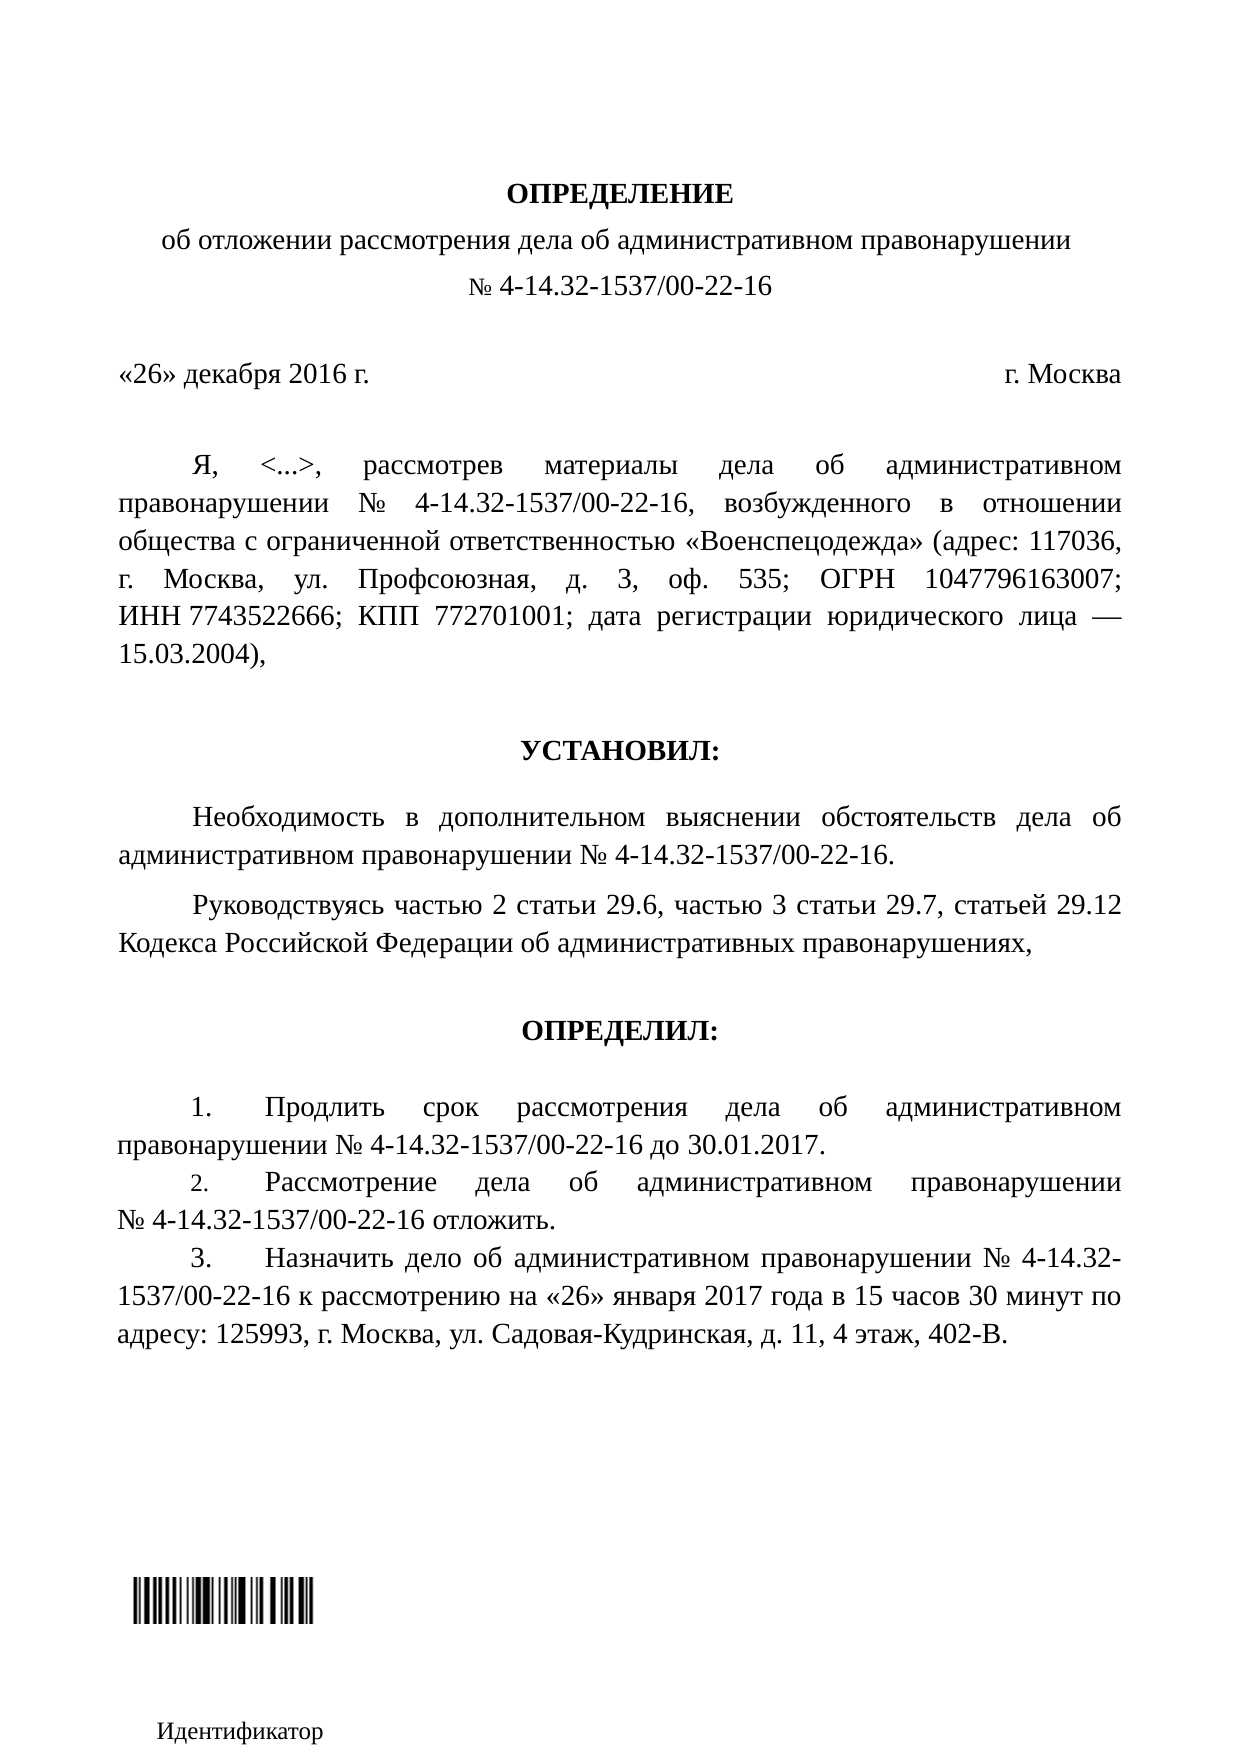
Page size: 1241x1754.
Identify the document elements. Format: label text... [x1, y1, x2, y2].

text Я, <...>, рассмотрев материалы дела об административном правонарушении № 4-14.32-1537/00-22-16, возбужденного в отношении общества с ограниченной ответственностью «Военспецодежда» (адрес: 117036, г. Москва, ул. Профсоюзная, д. 3, оф. 535; ОГРН 1047796163007; ИНН 7743522666; КПП 772701001; дата регистрации юридического лица — 15.03.2004), [118, 443, 1122, 670]
text Необходимость в дополнительном выяснении обстоятельств дела об административном правонарушении № 4-14.32-1537/00-22-16. [118, 795, 1122, 871]
text Руководствуясь частью 2 статьи 29.6, частью 3 статьи 29.7, статьей 29.12 Кодекса Российской Федерации об административных правонарушениях, [118, 883, 1122, 959]
text «26» декабря 2016 г. г. Москва [118, 356, 1122, 389]
text № 4-14.32-1537/00-22-16 [118, 268, 1122, 302]
text ОПРЕДЕЛИЛ: [118, 1009, 1122, 1047]
text ОПРЕДЕЛЕНИЕ [118, 176, 1122, 210]
list Продлить срок рассмотрения дела об административном правонарушении № 4-14.32-1537/00-22-16 до 30.01.2017. [117, 1085, 1122, 1160]
text УСТАНОВИЛ: [118, 733, 1122, 766]
list Рассмотрение дела об административном правонарушении № 4-14.32-1537/00-22-16 отложить. [117, 1160, 1122, 1236]
picture [118, 1577, 331, 1624]
list Назначить дело об административном правонарушении № 4-14.32-1537/00-22-16 к рассмотрению на «26» января 2017 года в 15 часов 30 минут по адресу: 125993, г. Москва, ул. Садовая-Кудринская, д. 11, 4 этаж, 402-В. [117, 1236, 1122, 1349]
text об отложении рассмотрения дела об административном правонарушении [118, 222, 1122, 256]
